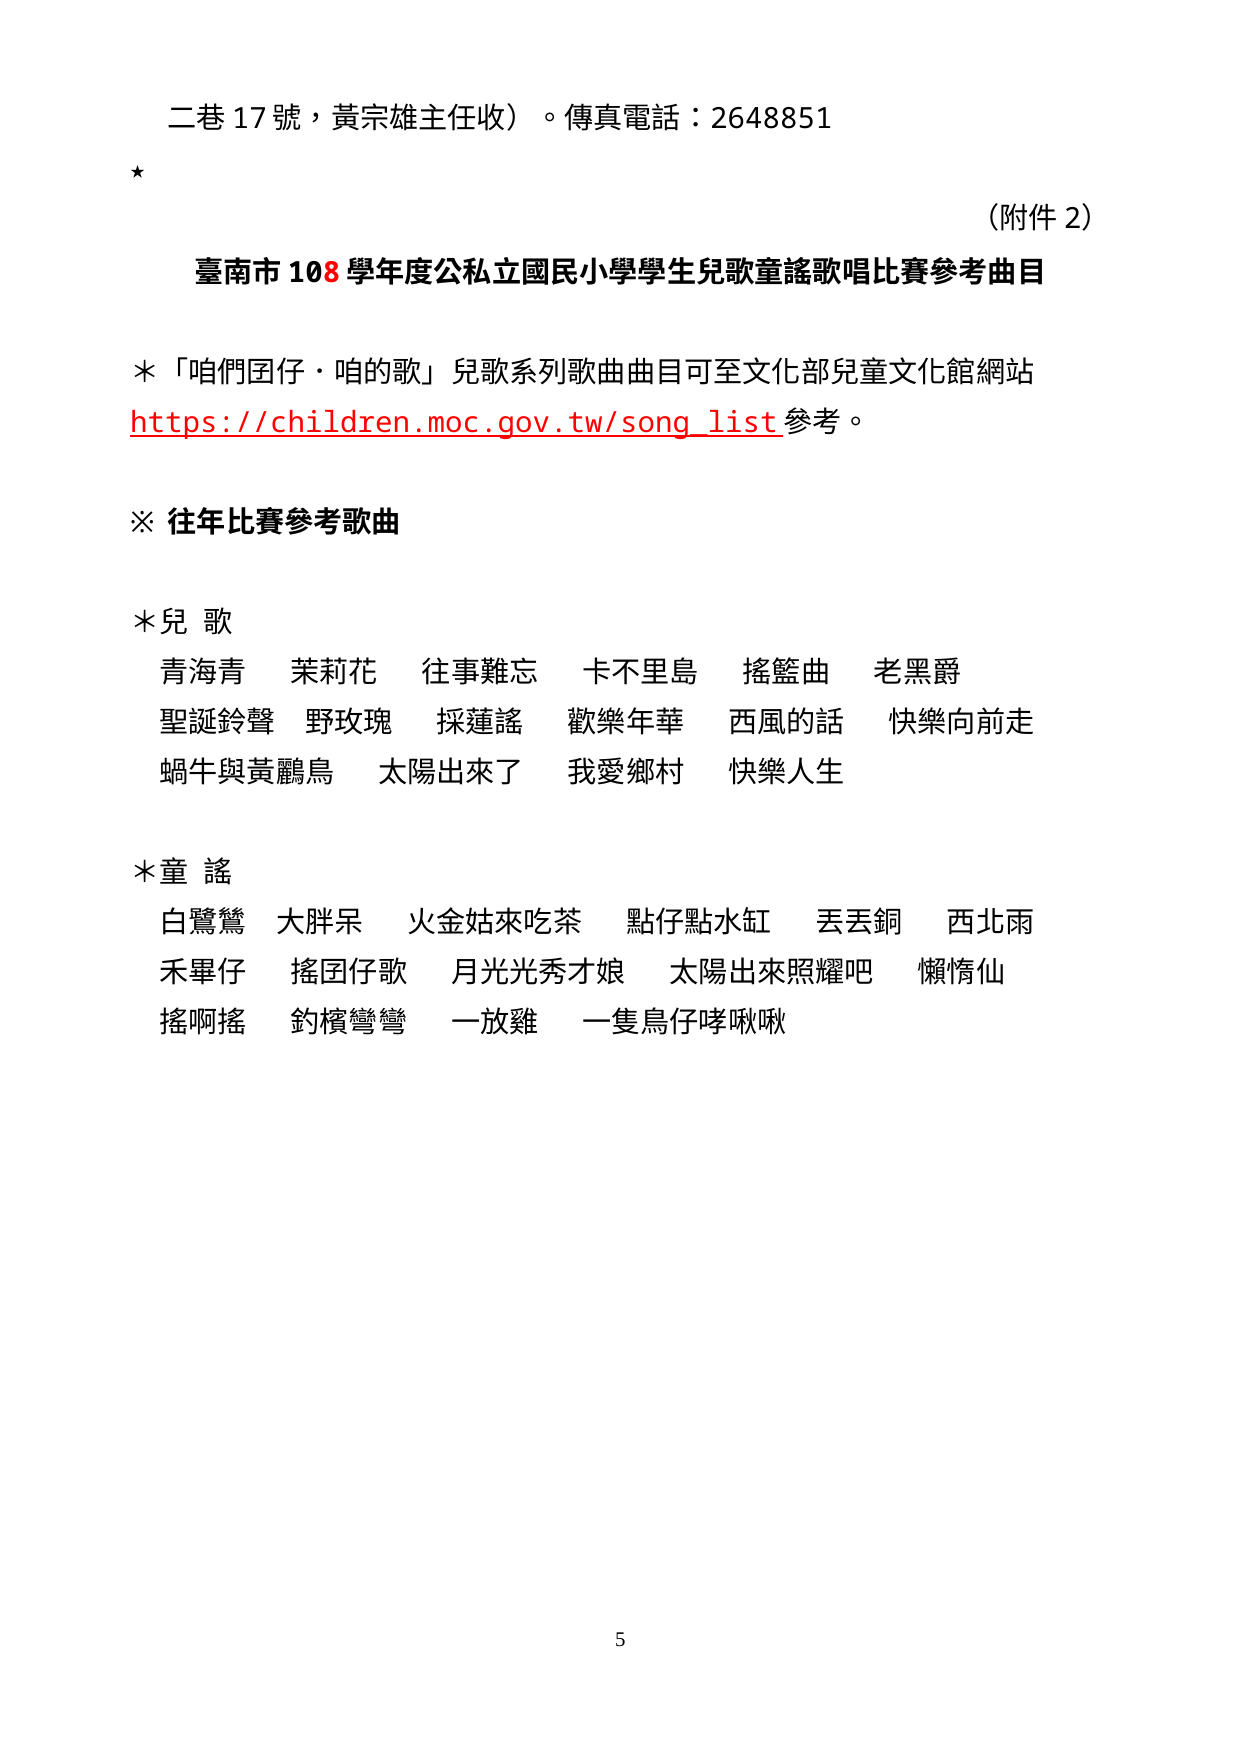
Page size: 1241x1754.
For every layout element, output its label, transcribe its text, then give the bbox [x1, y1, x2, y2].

text 白鷺鷥 大胖呆 火金姑來吃茶 點仔點水缸 丟丟銅 西北雨 [130, 893, 1110, 943]
text 搖啊搖 釣檳彎彎 一放雞 一隻鳥仔哮啾啾 [130, 993, 1110, 1043]
text 禾畢仔 搖囝仔歌 月光光秀才娘 太陽出來照耀吧 懶惰仙 [130, 943, 1110, 993]
text 臺南市108學年度公私立國民小學學生兒歌童謠歌唱比賽參考曲目 [130, 239, 1110, 293]
text 蝸牛與黃鸝鳥 太陽出來了 我愛鄉村 快樂人生 [130, 743, 1110, 793]
text （附件2） [130, 189, 1110, 239]
text 青海青 茉莉花 往事難忘 卡不里島 搖籃曲 老黑爵 [130, 643, 1110, 693]
list 二巷17號，黃宗雄主任收）。傳真電話：2648851 [130, 89, 1110, 139]
list 往年比賽參考歌曲 [130, 493, 1110, 543]
text ＊童 謠 [130, 843, 1110, 893]
text ＊「咱們囝仔．咱的歌」兒歌系列歌曲曲目可至文化部兒童文化館網站https://children.moc.gov.tw/song_list參考。 [130, 343, 1110, 443]
text ＊兒 歌 [130, 593, 1110, 643]
text 聖誕鈴聲 野玫瑰 採蓮謠 歡樂年華 西風的話 快樂向前走 [130, 693, 1110, 743]
